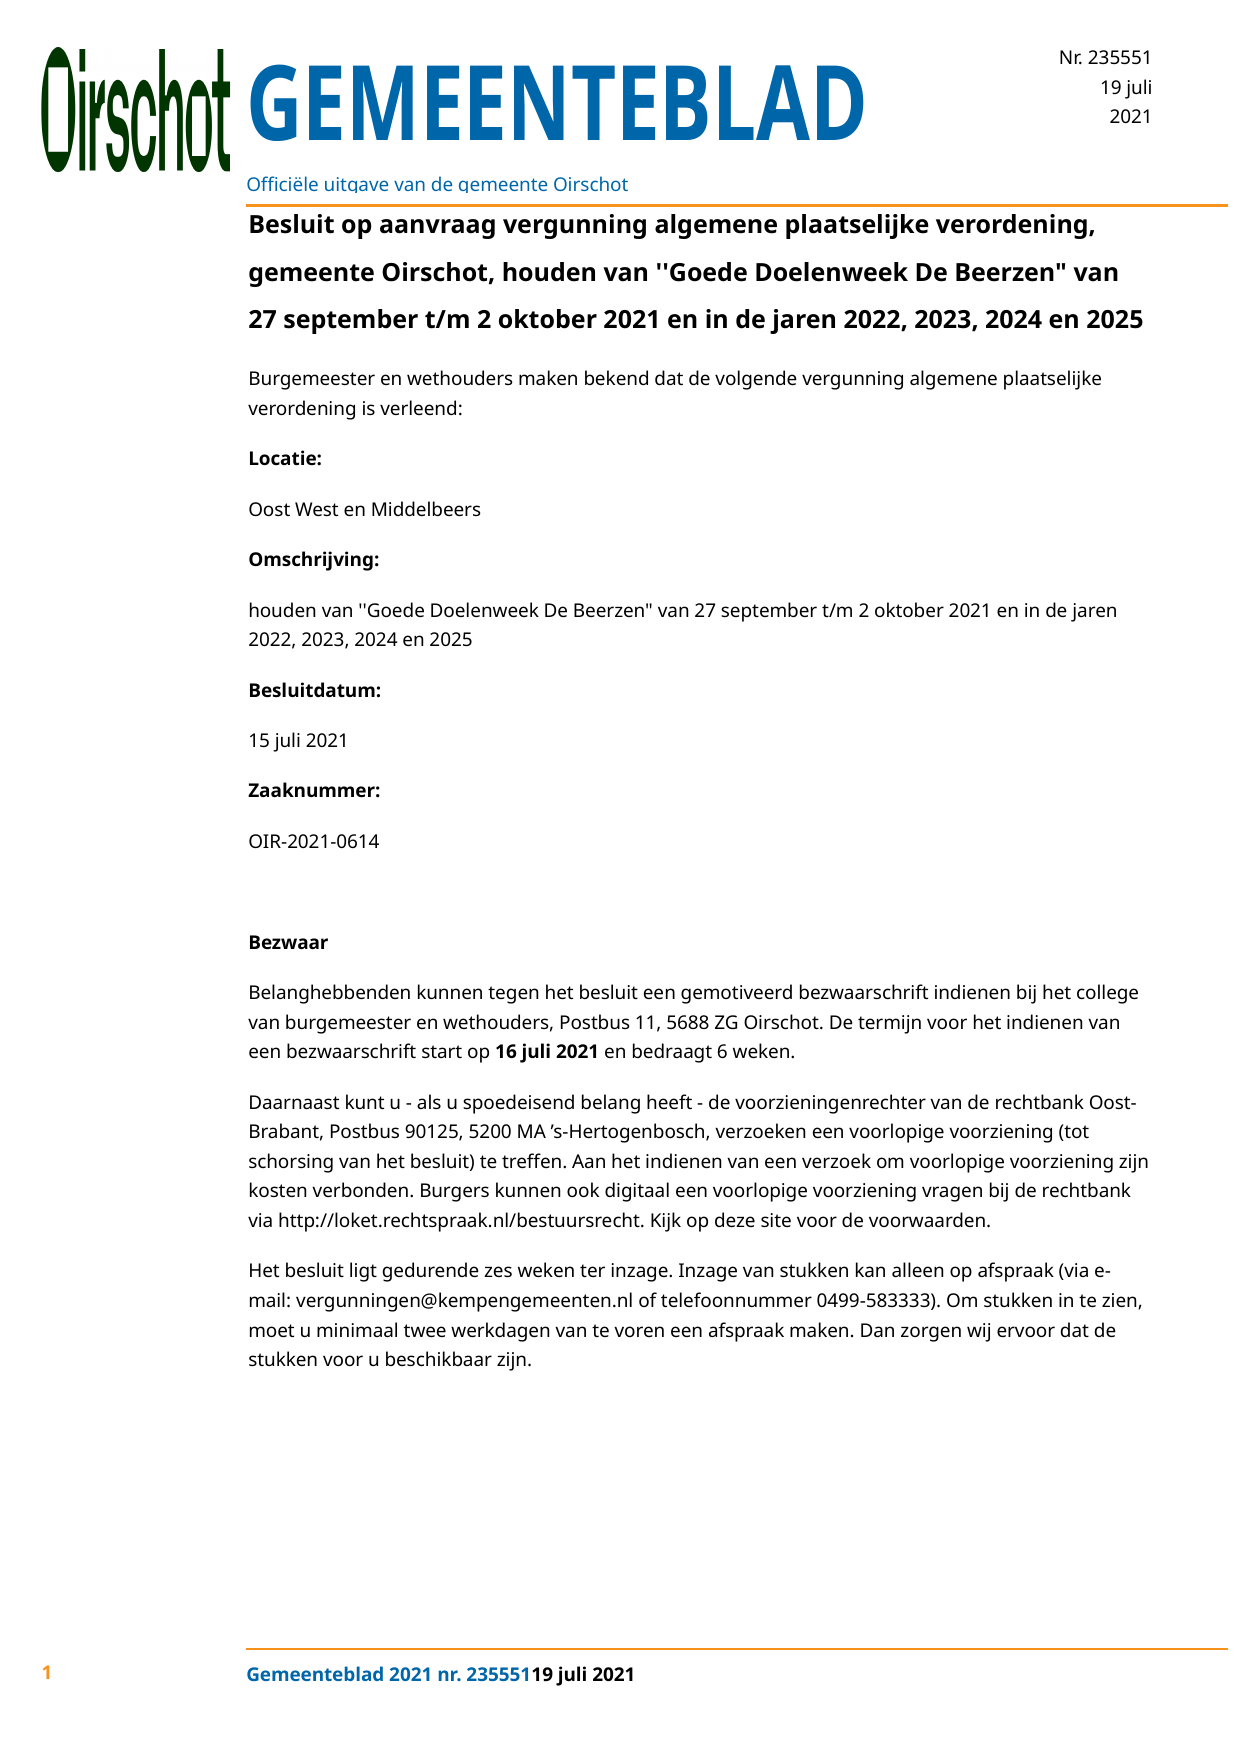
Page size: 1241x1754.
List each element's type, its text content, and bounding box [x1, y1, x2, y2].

text Daarnaast kunt u - als u spoedeisend belang heeft - de voorzieningenrechter van de rechtbank Oost-Brabant, Postbus 90125, 5200 MA ’s-Hertogenbosch, verzoeken een voorlopige voorziening (tot schorsing van het besluit) te treffen. Aan het indienen van een verzoek om voorlopige voorziening zijn kosten verbonden. Burgers kunnen ook digitaal een voorlopige voorziening vragen bij de rechtbank via http://loket.rechtspraak.nl/bestuursrecht. Kijk op deze site voor de voorwaarden. [248, 1089, 1152, 1233]
text OIR-2021-0614 [248, 828, 1152, 854]
text Locatie: [248, 446, 1152, 471]
text Bezwaar [248, 929, 1152, 954]
text Het besluit ligt gedurende zes weken ter inzage. Inzage van stukken kan alleen op afspraak (via e-mail: vergunningen@kempengemeenten.nl of telefoonnummer 0499-583333). Om stukken in te zien, moet u minimaal twee werkdagen van te voren een afspraak maken. Dan zorgen wij ervoor dat de stukken voor u beschikbaar zijn. [248, 1258, 1152, 1372]
text Besluit op aanvraag vergunning algemene plaatselijke verordening, gemeente Oirschot, houden van ''Goede Doelenweek De Beerzen" van 27 september t/m 2 oktober 2021 en in de jaren 2022, 2023, 2024 en 2025 [248, 207, 1152, 336]
text Omschrijving: [248, 546, 1152, 572]
text Besluitdatum: [248, 677, 1152, 702]
text 15 juli 2021 [248, 727, 1152, 753]
text Burgemeester en wethouders maken bekend dat de volgende vergunning algemene plaatselijke verordening is verleend: [248, 366, 1152, 421]
picture [41, 47, 231, 172]
text Zaaknummer: [248, 778, 1152, 803]
text Belanghebbenden kunnen tegen het besluit een gemotiveerd bezwaarschrift indienen bij het college van burgemeester en wethouders, Postbus 11, 5688 ZG Oirschot. De termijn voor het indienen van een bezwaarschrift start op 16 juli 2021 en bedraagt 6 weken. [248, 979, 1152, 1064]
text Oost West en Middelbeers [248, 496, 1152, 522]
text houden van ''Goede Doelenweek De Beerzen" van 27 september t/m 2 oktober 2021 en in de jaren 2022, 2023, 2024 en 2025 [248, 597, 1152, 652]
